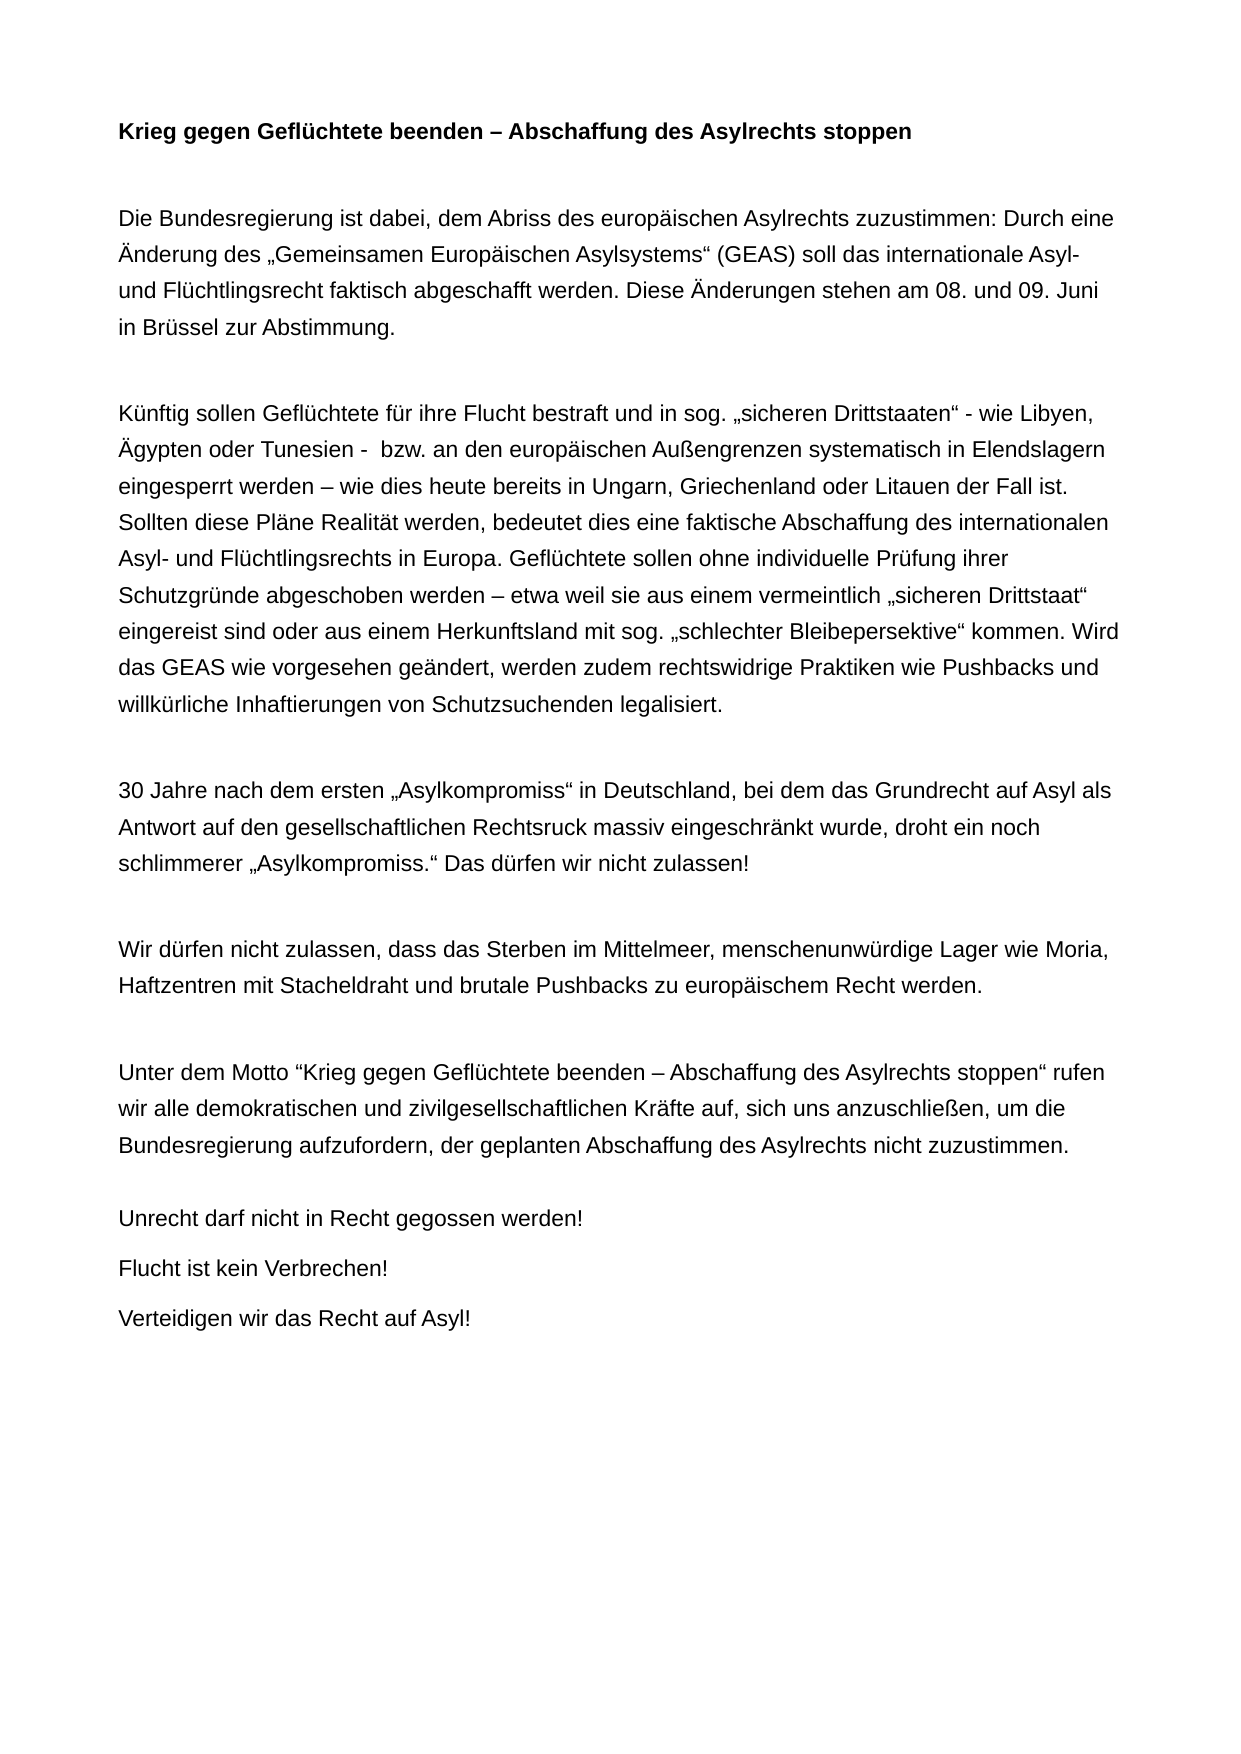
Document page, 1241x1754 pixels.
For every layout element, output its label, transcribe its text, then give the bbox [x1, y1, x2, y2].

text Unter dem Motto “Krieg gegen Geflüchtete beenden – Abschaffung des Asylrechts stoppen“ rufen wir alle demokratischen und zivilgesellschaftlichen Kräfte auf, sich uns anzuschließen, um die Bundesregierung aufzufordern, der geplanten Abschaffung des Asylrechts nicht zuzustimmen. [118, 1059, 1122, 1158]
text Künftig sollen Geflüchtete für ihre Flucht bestraft und in sog. „sicheren Drittstaaten“ - wie Libyen, Ägypten oder Tunesien - bzw. an den europäischen Außengrenzen systematisch in Elendslagern eingesperrt werden – wie dies heute bereits in Ungarn, Griechenland oder Litauen der Fall ist. Sollten diese Pläne Realität werden, bedeutet dies eine faktische Abschaffung des internationalen Asyl- und Flüchtlingsrechts in Europa. Geflüchtete sollen ohne individuelle Prüfung ihrer Schutzgründe abgeschoben werden – etwa weil sie aus einem vermeintlich „sicheren Drittstaat“ eingereist sind oder aus einem Herkunftsland mit sog. „schlechter Bleibepersektive“ kommen. Wird das GEAS wie vorgesehen geändert, werden zudem rechtswidrige Praktiken wie Pushbacks und willkürliche Inhaftierungen von Schutzsuchenden legalisiert. [118, 400, 1122, 717]
text Wir dürfen nicht zulassen, dass das Sterben im Mittelmeer, menschenunwürdige Lager wie Moria, Haftzentren mit Stacheldraht und brutale Pushbacks zu europäischem Recht werden. [118, 936, 1122, 999]
text Krieg gegen Geflüchtete beenden – Abschaffung des Asylrechts stoppen [118, 118, 1122, 144]
text Flucht ist kein Verbrechen! [118, 1254, 1122, 1281]
text 30 Jahre nach dem ersten „Asylkompromiss“ in Deutschland, bei dem das Grundrecht auf Asyl als Antwort auf den gesellschaftlichen Rechtsruck massiv eingeschränkt wurde, droht ein noch schlimmerer „Asylkompromiss.“ Das dürfen wir nicht zulassen! [118, 777, 1122, 876]
text Unrecht darf nicht in Recht gegossen werden! [118, 1205, 1122, 1231]
text Die Bundesregierung ist dabei, dem Abriss des europäischen Asylrechts zuzustimmen: Durch eine Änderung des „Gemeinsamen Europäischen Asylsystems“ (GEAS) soll das internationale Asyl- und Flüchtlingsrecht faktisch abgeschafft werden. Diese Änderungen stehen am 08. und 09. Juni in Brüssel zur Abstimmung. [118, 204, 1122, 340]
text Verteidigen wir das Recht auf Asyl! [118, 1304, 1122, 1331]
